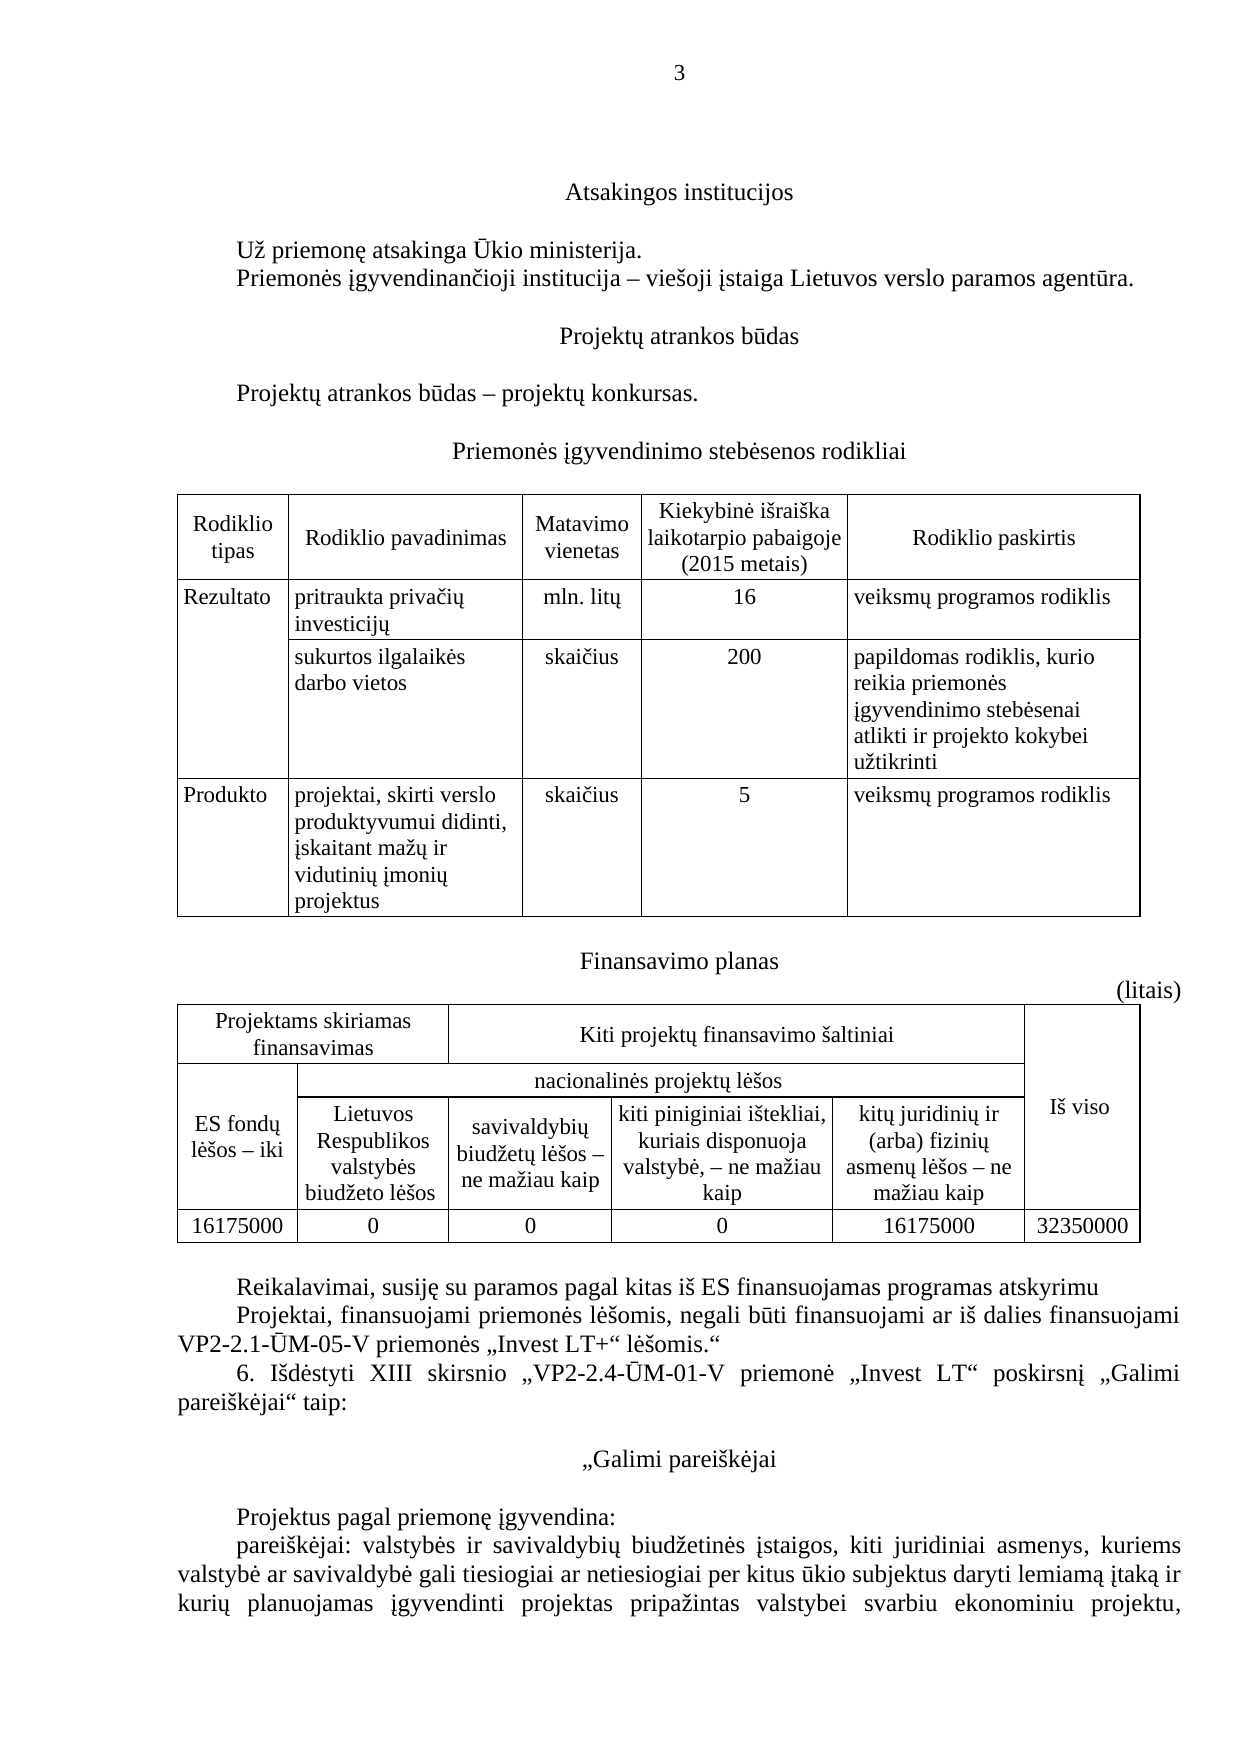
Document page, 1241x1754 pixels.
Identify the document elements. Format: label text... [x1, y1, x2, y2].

table_cell 0 [298, 1210, 448, 1242]
text „Galimi pareiškėjai [177, 1444, 1181, 1473]
table_header Kiekybinė išraiška laikotarpio pabaigoje (2015 metais) [642, 495, 847, 579]
table_header Kiti projektų finansavimo šaltiniai [449, 1005, 1024, 1063]
table_cell skaičius [523, 640, 641, 778]
table_cell 32350000 [1025, 1210, 1139, 1242]
text Projektus pagal priemonę įgyvendina: [177, 1502, 1181, 1530]
table_header Projektams skiriamas finansavimas [178, 1005, 448, 1063]
text (litais) [177, 975, 1181, 1003]
text Priemonės įgyvendinimo stebėsenos rodikliai [177, 436, 1181, 465]
text Projektų atrankos būdas – projektų konkursas. [177, 378, 1181, 407]
text Projektų atrankos būdas [177, 321, 1181, 350]
text Reikalavimai, susiję su paramos pagal kitas iš ES finansuojamas programas atskyrimu [177, 1272, 1181, 1300]
table_header Rodiklio pavadinimas [289, 495, 522, 579]
table_cell sukurtos ilgalaikės darbo vietos [289, 640, 522, 778]
table_cell 0 [449, 1210, 611, 1242]
table_cell 16175000 [833, 1210, 1024, 1242]
table_cell skaičius [523, 779, 641, 916]
text Už priemonę atsakinga Ūkio ministerija. [177, 235, 1181, 263]
table_cell Rezultato [178, 580, 288, 778]
table_header Rodiklio paskirtis [848, 495, 1139, 579]
table_cell mln. litų [523, 580, 641, 639]
table_cell ES fondų lėšos – iki [178, 1064, 297, 1209]
table_cell Lietuvos Respublikos valstybės biudžeto lėšos [298, 1098, 448, 1209]
table_cell 0 [612, 1210, 832, 1242]
table_cell 5 [642, 779, 847, 916]
table_cell pritraukta privačių investicijų [289, 580, 522, 639]
text Atsakingos institucijos [177, 177, 1181, 206]
table_cell veiksmų programos rodiklis [848, 779, 1139, 916]
text pareiškėjai: valstybės ir savivaldybių biudžetinės įstaigos, kiti juridiniai asmenys, kuriems valstybė ar savivaldybė gali tiesiogiai ar netiesiogiai per kitus ūkio subjektus daryti lemiamą įtaką ir kurių planuojamas įgyvendinti projektas pripažintas valstybei svarbiu ekonominiu projektu, [177, 1530, 1181, 1617]
table_cell projektai, skirti verslo produktyvumui didinti, įskaitant mažų ir vidutinių įmonių projektus [289, 779, 522, 916]
table_cell papildomas rodiklis, kurio reikia priemonės įgyvendinimo stebėsenai atlikti ir projekto kokybei užtikrinti [848, 640, 1139, 778]
text Priemonės įgyvendinančioji institucija – viešoji įstaiga Lietuvos verslo paramos agentūra. [177, 263, 1181, 292]
table_cell nacionalinės projektų lėšos [298, 1064, 1024, 1096]
table_cell veiksmų programos rodiklis [848, 580, 1139, 639]
table_cell savivaldybių biudžetų lėšos – ne mažiau kaip [449, 1098, 611, 1209]
table_cell kiti piniginiai ištekliai, kuriais disponuoja valstybė, – ne mažiau kaip [612, 1098, 832, 1209]
table_cell 16 [642, 580, 847, 639]
text Projektai, finansuojami priemonės lėšomis, negali būti finansuojami ar iš dalies finansuojami VP2-2.1-ŪM-05-V priemonės „Invest LT+“ lėšomis.“ [177, 1300, 1181, 1358]
text Finansavimo planas [177, 946, 1181, 975]
text 6. Išdėstyti XIII skirsnio „VP2-2.4-ŪM-01-V priemonė „Invest LT“ poskirsnį „Galimi pareiškėjai“ taip: [177, 1358, 1181, 1415]
table_cell kitų juridinių ir (arba) fizinių asmenų lėšos – ne mažiau kaip [833, 1098, 1024, 1209]
table_cell 16175000 [178, 1210, 297, 1242]
table_cell 200 [642, 640, 847, 778]
table_cell Produkto [178, 779, 288, 916]
table_header Rodiklio tipas [178, 495, 288, 579]
table_header Iš viso [1025, 1005, 1139, 1209]
table_header Matavimo vienetas [523, 495, 641, 579]
